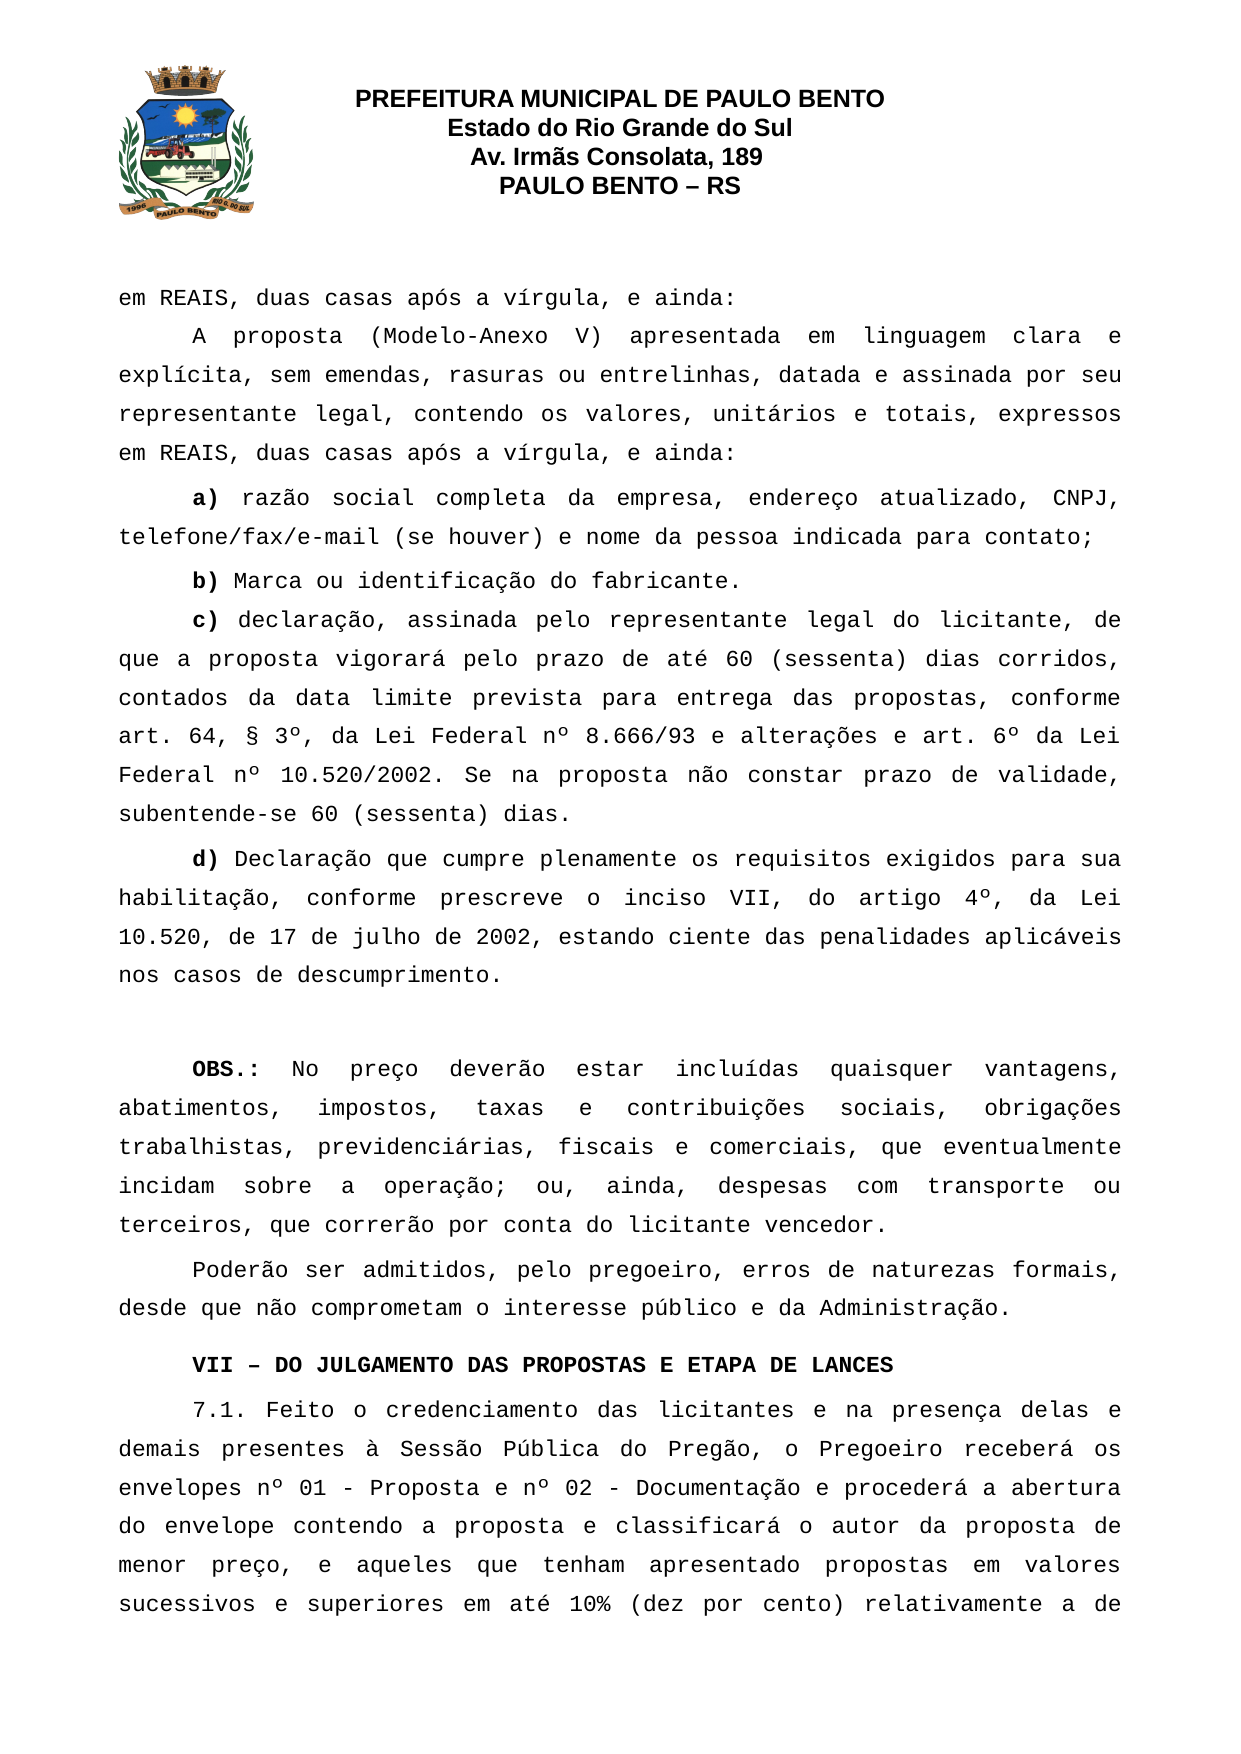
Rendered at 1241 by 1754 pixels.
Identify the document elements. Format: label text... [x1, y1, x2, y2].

text c) declaração, assinada pelo representante legal do licitante, de que a proposta vigorará pelo prazo de até 60 (sessenta) dias corridos, contados da data limite prevista para entrega das propostas, conforme art. 64, § 3º, da Lei Federal nº 8.666/93 e alterações e art. 6º da Lei Federal nº 10.520/2002. Se na proposta não constar prazo de validade, subentende-se 60 (sessenta) dias. [118, 608, 1122, 828]
text Poderão ser admitidos, pelo pregoeiro, erros de naturezas formais, desde que não comprometam o interesse público e da Administração. [118, 1258, 1122, 1323]
text a) razão social completa da empresa, endereço atualizado, CNPJ, telefone/fax/e-mail (se houver) e nome da pessoa indicada para contato; [118, 486, 1122, 551]
text em REAIS, duas casas após a vírgula, e ainda: [118, 286, 1122, 312]
text A proposta (Modelo-Anexo V) apresentada em linguagem clara e explícita, sem emendas, rasuras ou entrelinhas, datada e assinada por seu representante legal, contendo os valores, unitários e totais, expressos em REAIS, duas casas após a vírgula, e ainda: [118, 325, 1122, 467]
text b) Marca ou identificação do fabricante. [118, 570, 1122, 596]
text d) Declaração que cumpre plenamente os requisitos exigidos para sua habilitação, conforme prescreve o inciso VII, do artigo 4º, da Lei 10.520, de 17 de julho de 2002, estando ciente das penalidades aplicáveis nos casos de descumprimento. [118, 847, 1122, 990]
text 7.1. Feito o credenciamento das licitantes e na presença delas e demais presentes à Sessão Pública do Pregão, o Pregoeiro receberá os envelopes nº 01 - Proposta e nº 02 - Documentação e procederá a abertura do envelope contendo a proposta e classificará o autor da proposta de menor preço, e aqueles que tenham apresentado propostas em valores sucessivos e superiores em até 10% (dez por cento) relativamente a de [118, 1398, 1122, 1618]
text VII – DO JULGAMENTO DAS PROPOSTAS E ETAPA DE LANCES [118, 1353, 1122, 1379]
picture [118, 65, 254, 220]
text OBS.: No preço deverão estar incluídas quaisquer vantagens, abatimentos, impostos, taxas e contribuições sociais, obrigações trabalhistas, previdenciárias, fiscais e comerciais, que eventualmente incidam sobre a operação; ou, ainda, despesas com transporte ou terceiros, que correrão por conta do licitante vencedor. [118, 1058, 1122, 1239]
